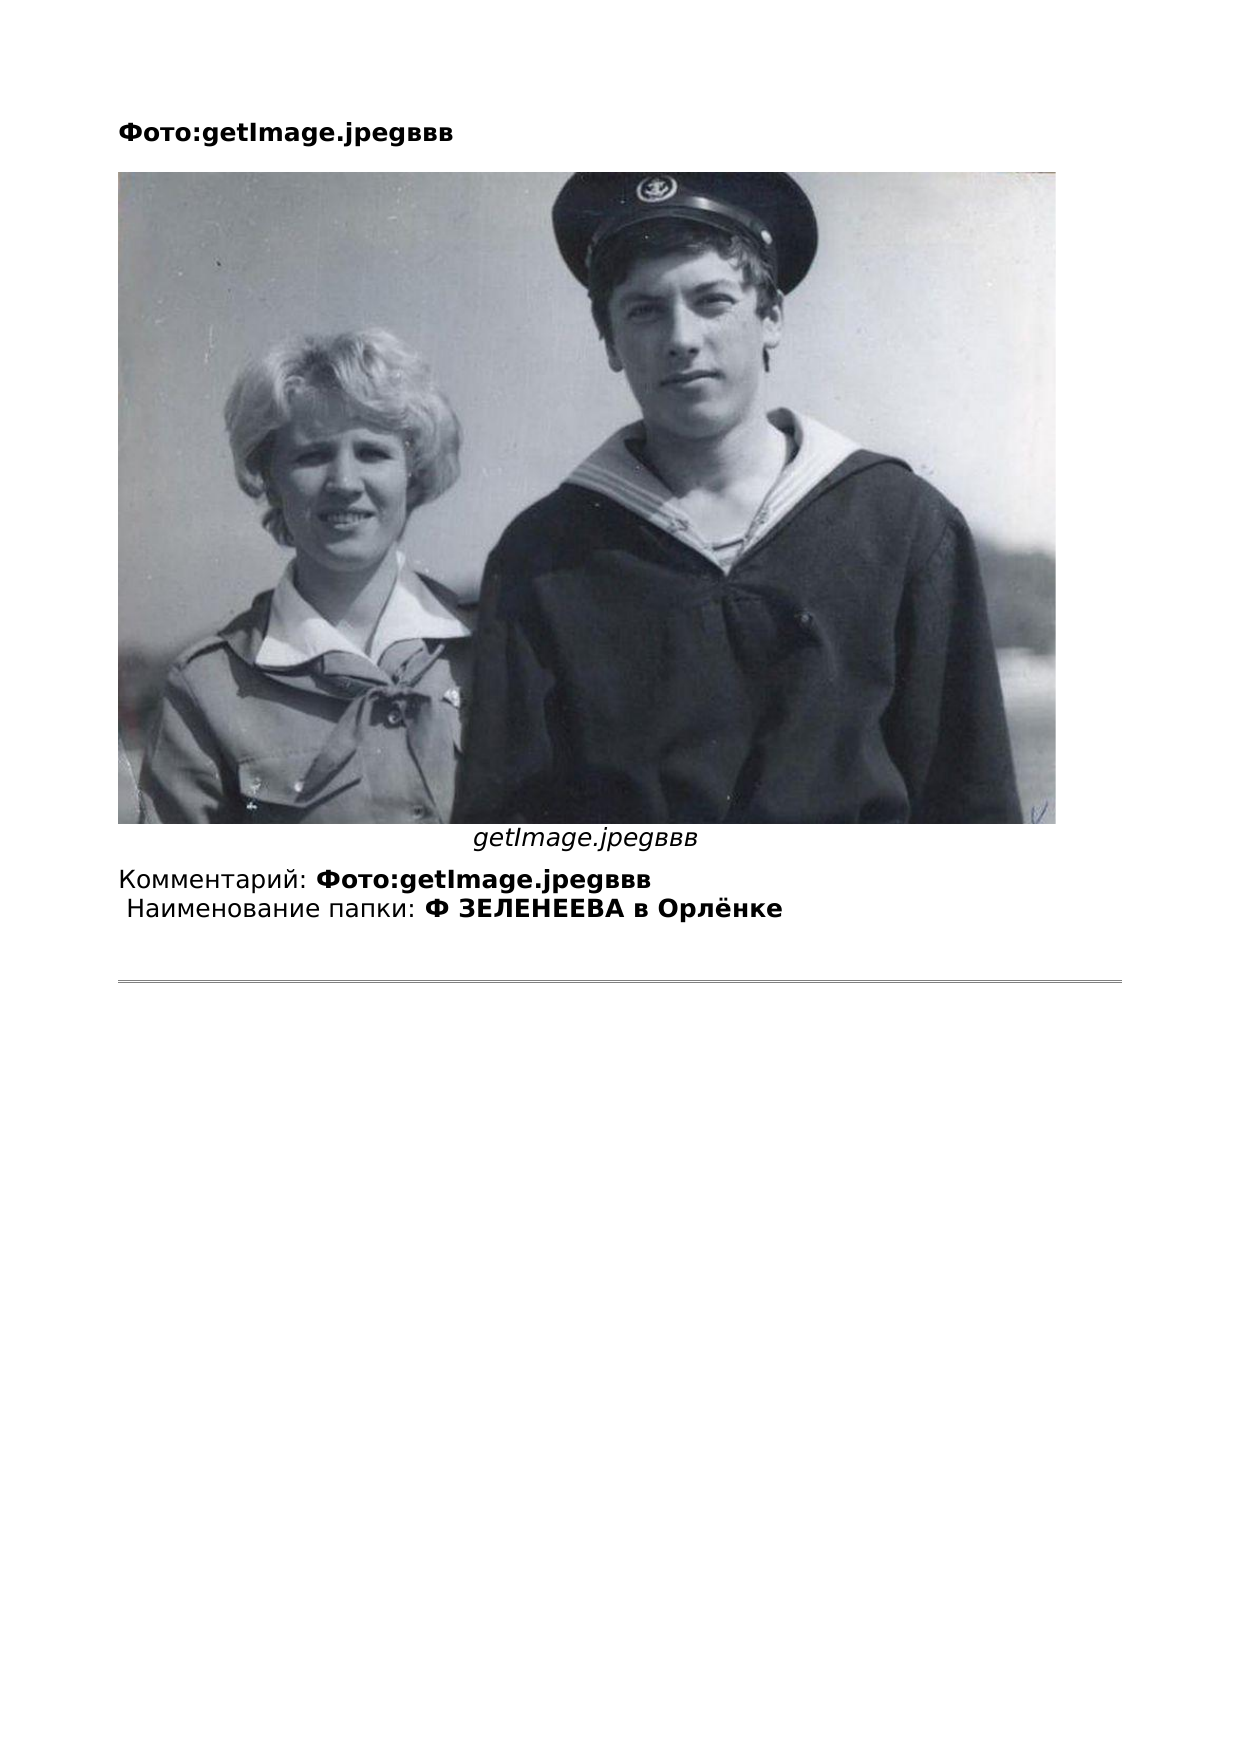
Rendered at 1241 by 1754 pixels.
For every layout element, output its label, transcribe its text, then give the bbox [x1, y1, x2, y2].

subtitle Фото:getImage.jpegввв [118, 118, 1122, 147]
text Комментарий: Фото:getImage.jpegввв Наименование папки: Ф ЗЕЛЕНЕЕВА в Орлёнке [118, 865, 1122, 953]
picture [118, 172, 1056, 824]
text getImage.jpegввв [118, 824, 1056, 853]
